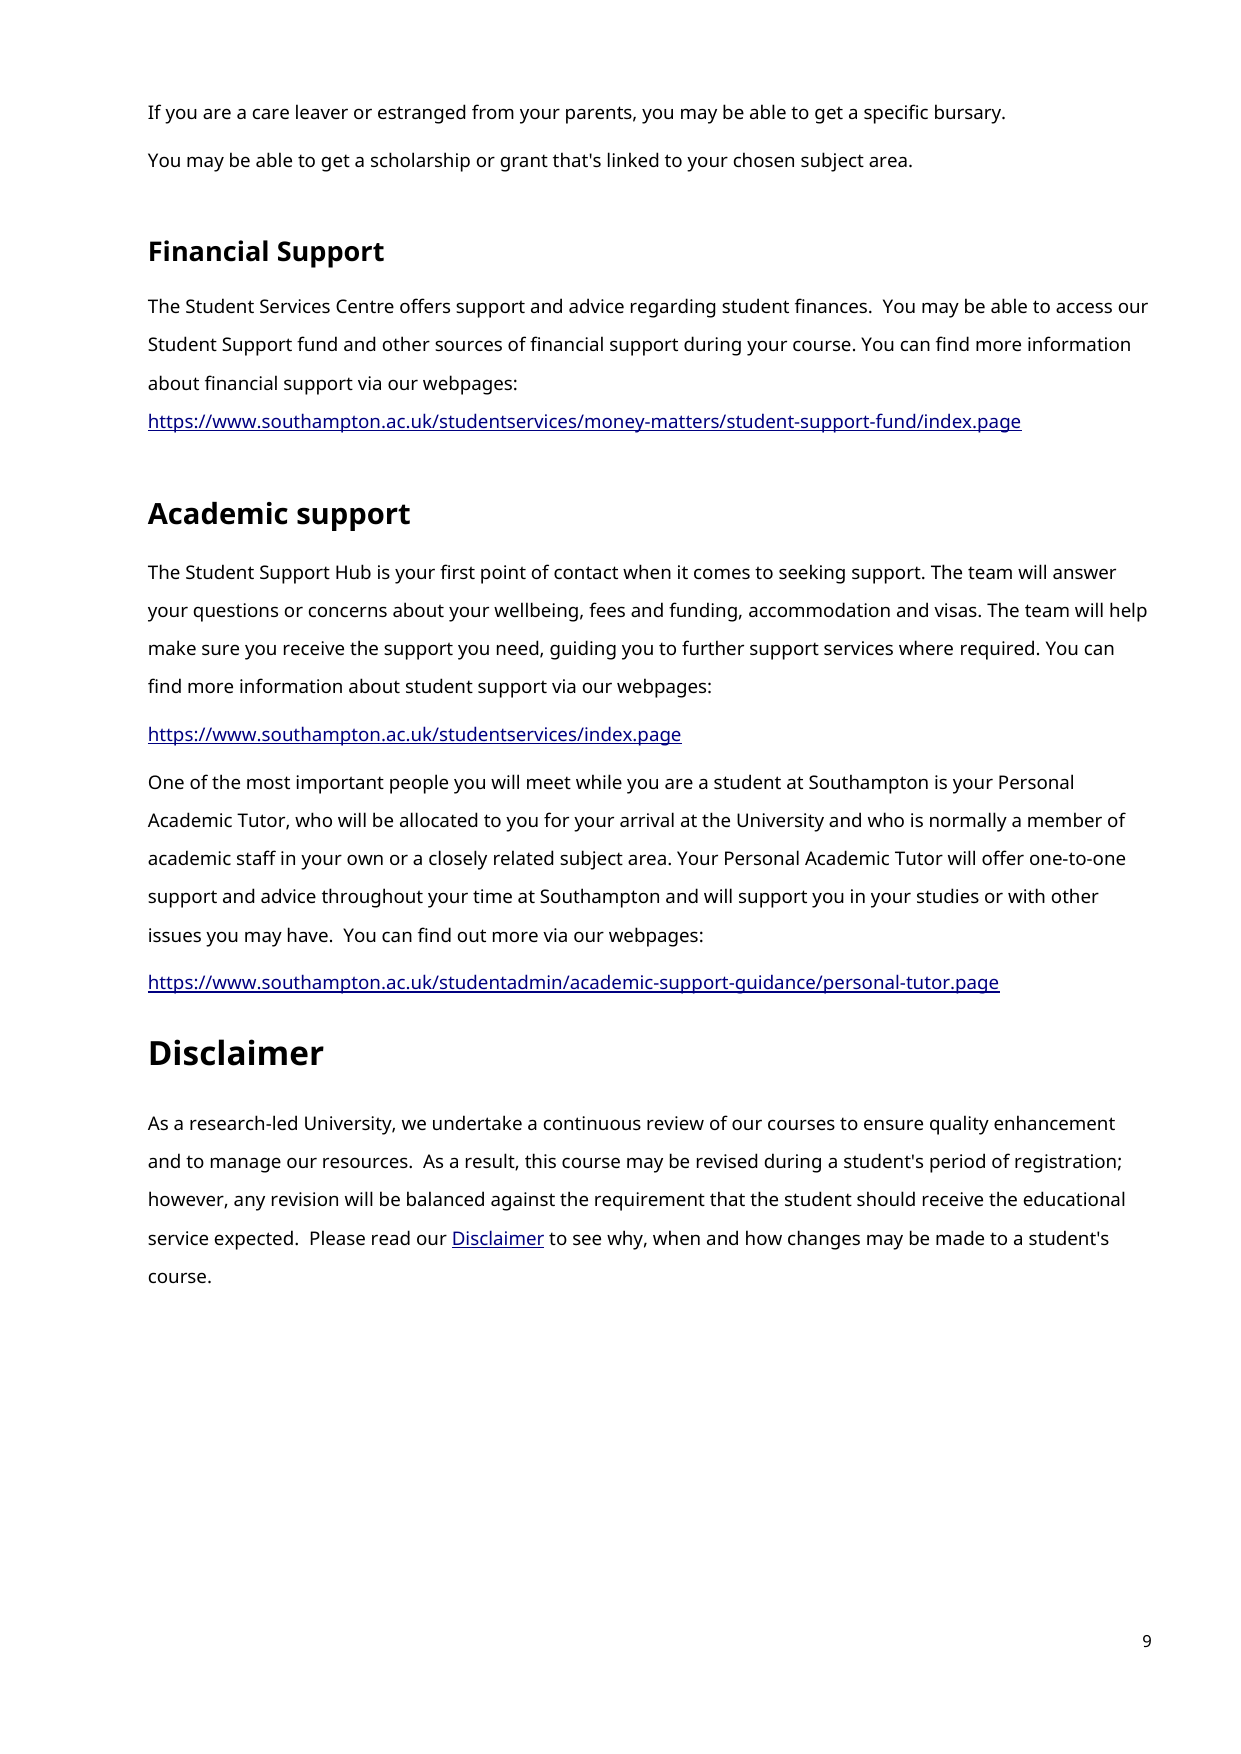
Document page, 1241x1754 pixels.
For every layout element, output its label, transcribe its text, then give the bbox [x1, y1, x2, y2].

text One of the most important people you will meet while you are a student at Southampton is your Personal Academic Tutor, who will be allocated to you for your arrival at the University and who is normally a member of academic staff in your own or a closely related subject area. Your Personal Academic Tutor will offer one-to-one support and advice throughout your time at Southampton and will support you in your studies or with other issues you may have. You can find out more via our webpages: [148, 769, 1152, 947]
subtitle Financial Support [148, 232, 1152, 269]
subtitle Disclaimer [148, 1029, 1152, 1075]
text The Student Support Hub is your first point of contact when it comes to seeking support. The team will answer your questions or concerns about your wellbeing, fees and funding, accommodation and visas. The team will help make sure you receive the support you need, guiding you to further support services where required. You can find more information about student support via our webpages: [148, 559, 1152, 699]
text https://www.southampton.ac.uk/studentservices/index.page [148, 721, 1152, 747]
text If you are a care leaver or estranged from your parents, you may be able to get a specific bursary. [148, 99, 1152, 125]
text You may be able to get a scholarship or grant that's linked to your chosen subject area. [148, 147, 1152, 172]
subtitle Academic support [148, 493, 1152, 533]
text The Student Services Centre offers support and advice regarding student finances. You may be able to access our Student Support fund and other sources of financial support during your course. You can find more information about financial support via our webpages: https://www.southampton.ac.uk/studentservices/money-matters/student-support-fund/index.page [148, 293, 1152, 434]
text As a research-led University, we undertake a continuous review of our courses to ensure quality enhancement and to manage our resources. As a result, this course may be revised during a student's period of registration; however, any revision will be balanced against the requirement that the student should receive the educational service expected. Please read our Disclaimer to see why, when and how changes may be made to a student's course. [148, 1110, 1152, 1289]
text https://www.southampton.ac.uk/studentadmin/academic-support-guidance/personal-tutor.page [148, 969, 1152, 995]
